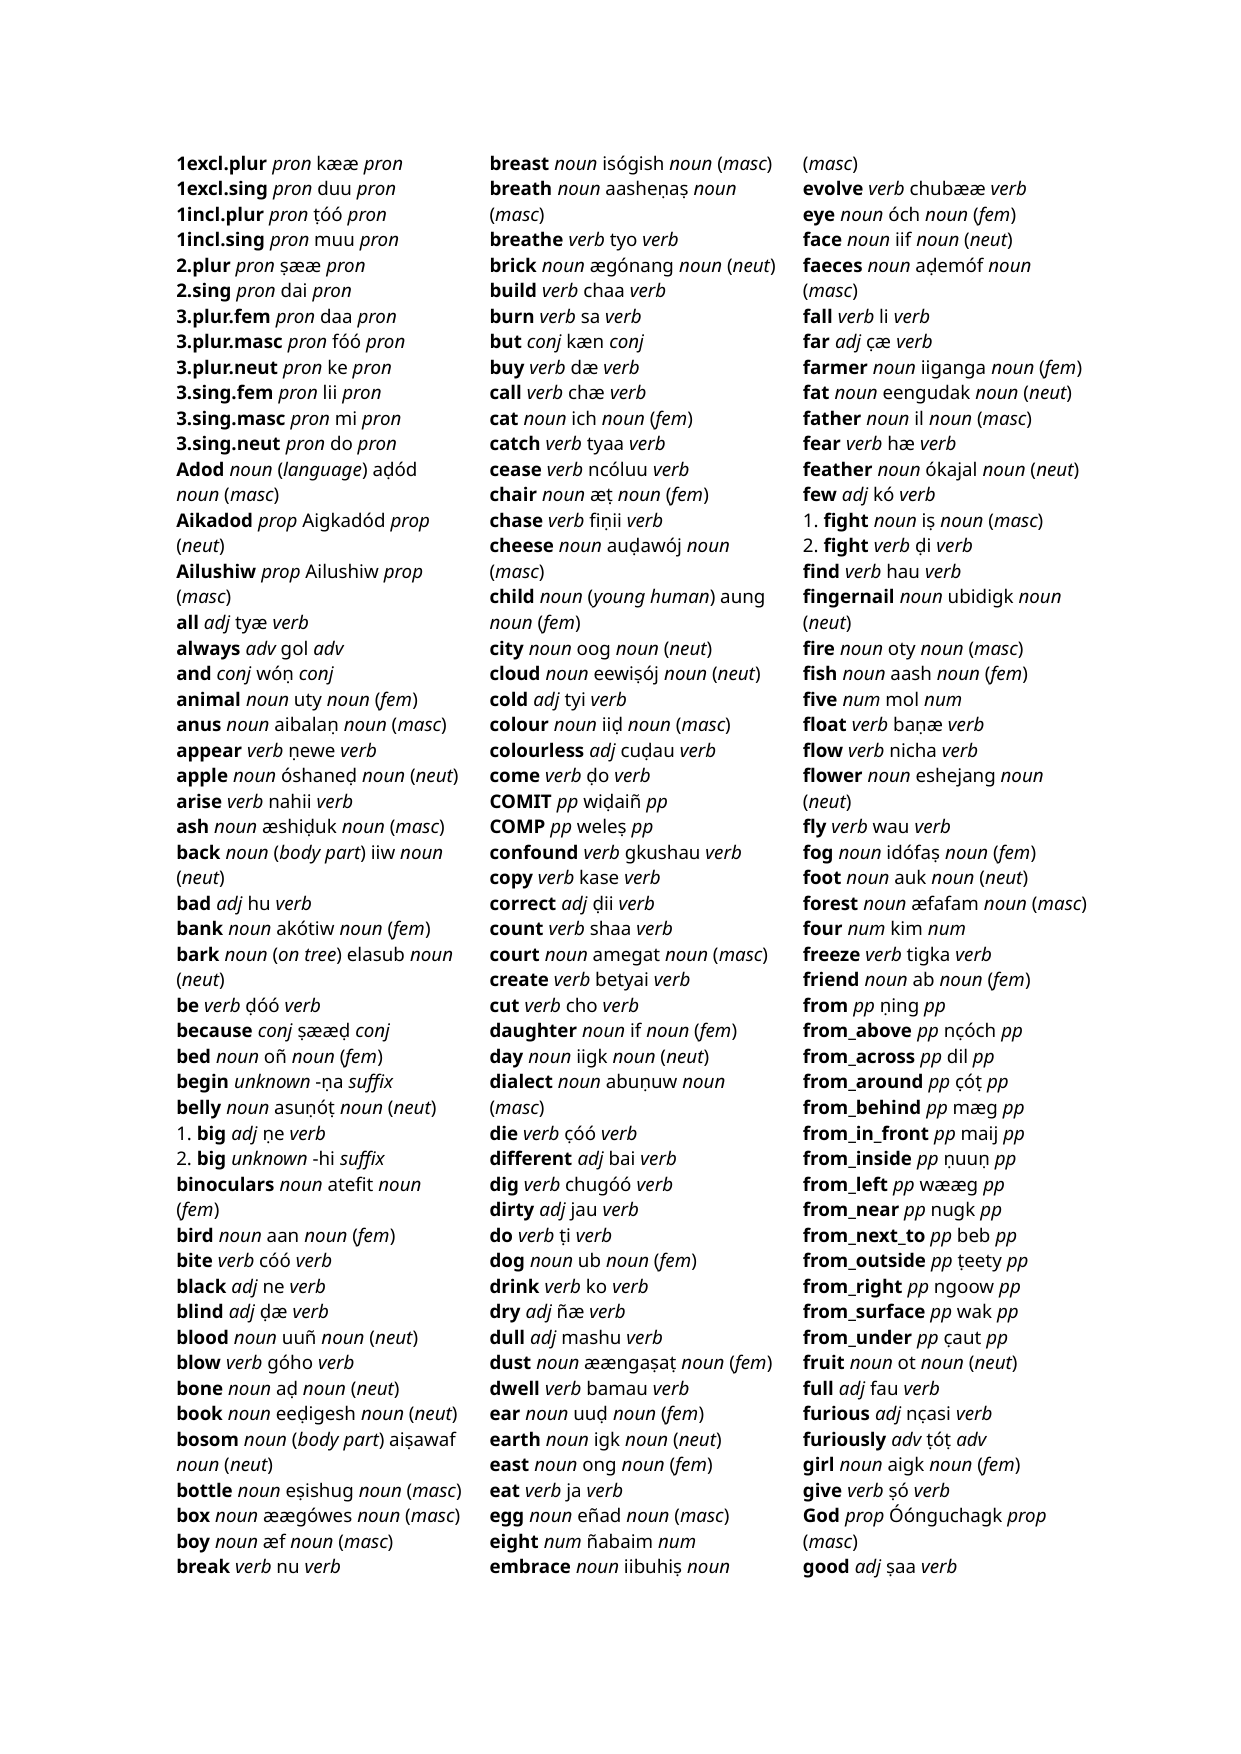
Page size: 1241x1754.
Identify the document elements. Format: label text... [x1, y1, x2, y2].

text farmer noun iiganga noun (fem) [803, 354, 1090, 380]
text egg noun eñad noun (masc) [489, 1503, 777, 1528]
text all adj tyæ verb [176, 609, 463, 635]
text copy verb kase verb [489, 864, 777, 890]
text dialect noun abuṇuw noun (masc) [489, 1069, 777, 1120]
text day noun iigk noun (neut) [489, 1043, 777, 1069]
text from_inside pp ṇuuṇ pp [803, 1145, 1090, 1171]
text dust noun æængaṣaṭ noun (fem) [489, 1349, 777, 1375]
text fingernail noun ubidigk noun (neut) [803, 584, 1090, 635]
text 2. big unknown -hi suffix [176, 1145, 463, 1171]
text blow verb góho verb [176, 1349, 463, 1375]
text 2.sing pron dai pron [176, 278, 463, 303]
text dirty adj jau verb [489, 1196, 777, 1222]
text eat verb ja verb [489, 1477, 777, 1503]
text (masc) [803, 150, 1090, 176]
text 3.plur.neut pron ke pron [176, 354, 463, 380]
text 3.plur.fem pron daa pron [176, 303, 463, 329]
text binoculars noun atefit noun (fem) [176, 1171, 463, 1222]
text evolve verb chubææ verb [803, 176, 1090, 201]
text bank noun akótiw noun (fem) [176, 916, 463, 941]
text Aikadod prop Aigkadód prop (neut) [176, 507, 463, 558]
text bite verb cóó verb [176, 1247, 463, 1273]
text build verb chaa verb [489, 278, 777, 303]
text face noun iif noun (neut) [803, 227, 1090, 252]
text COMP pp weleṣ pp [489, 813, 777, 839]
text always adv gol adv [176, 635, 463, 660]
text apple noun óshaneḍ noun (neut) [176, 762, 463, 788]
text earth noun igk noun (neut) [489, 1426, 777, 1452]
text buy verb dæ verb [489, 354, 777, 380]
text cloud noun eewiṣój noun (neut) [489, 660, 777, 686]
text four num kim num [803, 916, 1090, 941]
text bosom noun (body part) aiṣawaf noun (neut) [176, 1426, 463, 1477]
text bed noun oñ noun (fem) [176, 1043, 463, 1069]
text count verb shaa verb [489, 916, 777, 941]
text 2. fight verb ḍi verb [803, 533, 1090, 558]
text embrace noun iibuhiṣ noun [489, 1554, 777, 1579]
text Adod noun (language) aḍód noun (masc) [176, 456, 463, 507]
text boy noun æf noun (masc) [176, 1528, 463, 1554]
text 1excl.sing pron duu pron [176, 176, 463, 201]
text dwell verb bamau verb [489, 1375, 777, 1401]
text brick noun ægónang noun (neut) [489, 252, 777, 278]
text from_behind pp mæg pp [803, 1094, 1090, 1120]
text fire noun oty noun (masc) [803, 635, 1090, 660]
text dig verb chugóó verb [489, 1171, 777, 1196]
text flow verb nicha verb [803, 737, 1090, 762]
text flower noun eshejang noun (neut) [803, 762, 1090, 813]
text give verb ṣó verb [803, 1477, 1090, 1503]
text anus noun aibalaṇ noun (masc) [176, 711, 463, 737]
text 3.sing.fem pron lii pron [176, 380, 463, 405]
text create verb betyai verb [489, 967, 777, 992]
text animal noun uty noun (fem) [176, 686, 463, 711]
text arise verb nahii verb [176, 788, 463, 813]
text confound verb gkushau verb [489, 839, 777, 864]
text be verb ḍóó verb [176, 992, 463, 1018]
text from_near pp nugk pp [803, 1196, 1090, 1222]
text friend noun ab noun (fem) [803, 967, 1090, 992]
text feather noun ókajal noun (neut) [803, 456, 1090, 482]
text furiously adv ṭóṭ adv [803, 1426, 1090, 1452]
text Ailushiw prop Ailushiw prop (masc) [176, 558, 463, 609]
text furious adj nc̣asi verb [803, 1401, 1090, 1426]
text cat noun ich noun (fem) [489, 405, 777, 431]
text fruit noun ot noun (neut) [803, 1349, 1090, 1375]
text 3.sing.masc pron mi pron [176, 405, 463, 431]
text from_around pp c̣óṭ pp [803, 1069, 1090, 1094]
text dull adj mashu verb [489, 1324, 777, 1349]
text from_next_to pp beb pp [803, 1222, 1090, 1247]
text back noun (body part) iiw noun (neut) [176, 839, 463, 890]
text because conj ṣææḍ conj [176, 1018, 463, 1043]
text begin unknown -ṇa suffix [176, 1069, 463, 1094]
text child noun (young human) aung noun (fem) [489, 584, 777, 635]
text 2.plur pron ṣææ pron [176, 252, 463, 278]
text good adj ṣaa verb [803, 1554, 1090, 1579]
text cut verb cho verb [489, 992, 777, 1018]
text from_above pp nc̣óch pp [803, 1018, 1090, 1043]
text bark noun (on tree) elasub noun (neut) [176, 941, 463, 992]
text colour noun iiḍ noun (masc) [489, 711, 777, 737]
text from_surface pp wak pp [803, 1298, 1090, 1324]
text far adj c̣æ verb [803, 329, 1090, 354]
text bird noun aan noun (fem) [176, 1222, 463, 1247]
text black adj ne verb [176, 1273, 463, 1298]
text cease verb ncóluu verb [489, 456, 777, 482]
text find verb hau verb [803, 558, 1090, 584]
text full adj fau verb [803, 1375, 1090, 1401]
text God prop Óónguchagk prop (masc) [803, 1503, 1090, 1554]
text burn verb sa verb [489, 303, 777, 329]
text blind adj ḍæ verb [176, 1298, 463, 1324]
text from_under pp c̣aut pp [803, 1324, 1090, 1349]
text fall verb li verb [803, 303, 1090, 329]
text bone noun aḍ noun (neut) [176, 1375, 463, 1401]
text cold adj tyi verb [489, 686, 777, 711]
text bad adj hu verb [176, 890, 463, 916]
text die verb c̣óó verb [489, 1120, 777, 1145]
text east noun ong noun (fem) [489, 1452, 777, 1477]
text fat noun eengudak noun (neut) [803, 380, 1090, 405]
text father noun il noun (masc) [803, 405, 1090, 431]
text belly noun asuṇóṭ noun (neut) [176, 1094, 463, 1120]
text 1incl.plur pron ṭóó pron [176, 201, 463, 227]
text breathe verb tyo verb [489, 227, 777, 252]
text 3.sing.neut pron do pron [176, 431, 463, 456]
text cheese noun auḍawój noun (masc) [489, 533, 777, 584]
text from_left pp wææg pp [803, 1171, 1090, 1196]
text from_right pp ngoow pp [803, 1273, 1090, 1298]
text COMIT pp wiḍaiñ pp [489, 788, 777, 813]
text chase verb fiṇii verb [489, 507, 777, 533]
text breast noun isógish noun (masc) [489, 150, 777, 176]
text call verb chæ verb [489, 380, 777, 405]
text from_in_front pp maij pp [803, 1120, 1090, 1145]
text but conj kæn conj [489, 329, 777, 354]
text dog noun ub noun (fem) [489, 1247, 777, 1273]
text freeze verb tigka verb [803, 941, 1090, 967]
text chair noun æṭ noun (fem) [489, 482, 777, 507]
text 1. big adj ṇe verb [176, 1120, 463, 1145]
text catch verb tyaa verb [489, 431, 777, 456]
text appear verb ṇewe verb [176, 737, 463, 762]
text ash noun æshiḍuk noun (masc) [176, 813, 463, 839]
text 1excl.plur pron kææ pron [176, 150, 463, 176]
text from pp ṇing pp [803, 992, 1090, 1018]
text drink verb ko verb [489, 1273, 777, 1298]
text bottle noun eṣishug noun (masc) [176, 1477, 463, 1503]
text from_outside pp ṭeety pp [803, 1247, 1090, 1273]
text colourless adj cuḍau verb [489, 737, 777, 762]
text 3.plur.masc pron fóó pron [176, 329, 463, 354]
text fly verb wau verb [803, 813, 1090, 839]
text girl noun aigk noun (fem) [803, 1452, 1090, 1477]
text eye noun óch noun (fem) [803, 201, 1090, 227]
text and conj wóṇ conj [176, 660, 463, 686]
text few adj kó verb [803, 482, 1090, 507]
text 1. fight noun iṣ noun (masc) [803, 507, 1090, 533]
text forest noun æfafam noun (masc) [803, 890, 1090, 916]
text daughter noun if noun (fem) [489, 1018, 777, 1043]
text float verb baṇæ verb [803, 711, 1090, 737]
text correct adj ḍii verb [489, 890, 777, 916]
text box noun æægówes noun (masc) [176, 1503, 463, 1528]
text foot noun auk noun (neut) [803, 864, 1090, 890]
text do verb ṭi verb [489, 1222, 777, 1247]
text break verb nu verb [176, 1554, 463, 1579]
text breath noun aasheṇaṣ noun (masc) [489, 176, 777, 227]
text come verb ḍo verb [489, 762, 777, 788]
text dry adj ñæ verb [489, 1298, 777, 1324]
text ear noun uuḍ noun (fem) [489, 1401, 777, 1426]
text fog noun idófaṣ noun (fem) [803, 839, 1090, 864]
text city noun oog noun (neut) [489, 635, 777, 660]
text fish noun aash noun (fem) [803, 660, 1090, 686]
text from_across pp dil pp [803, 1043, 1090, 1069]
text book noun eeḍigesh noun (neut) [176, 1401, 463, 1426]
text five num mol num [803, 686, 1090, 711]
text eight num ñabaim num [489, 1528, 777, 1554]
text blood noun uuñ noun (neut) [176, 1324, 463, 1349]
text fear verb hæ verb [803, 431, 1090, 456]
text different adj bai verb [489, 1145, 777, 1171]
text court noun amegat noun (masc) [489, 941, 777, 967]
text faeces noun aḍemóf noun (masc) [803, 252, 1090, 303]
text 1incl.sing pron muu pron [176, 227, 463, 252]
